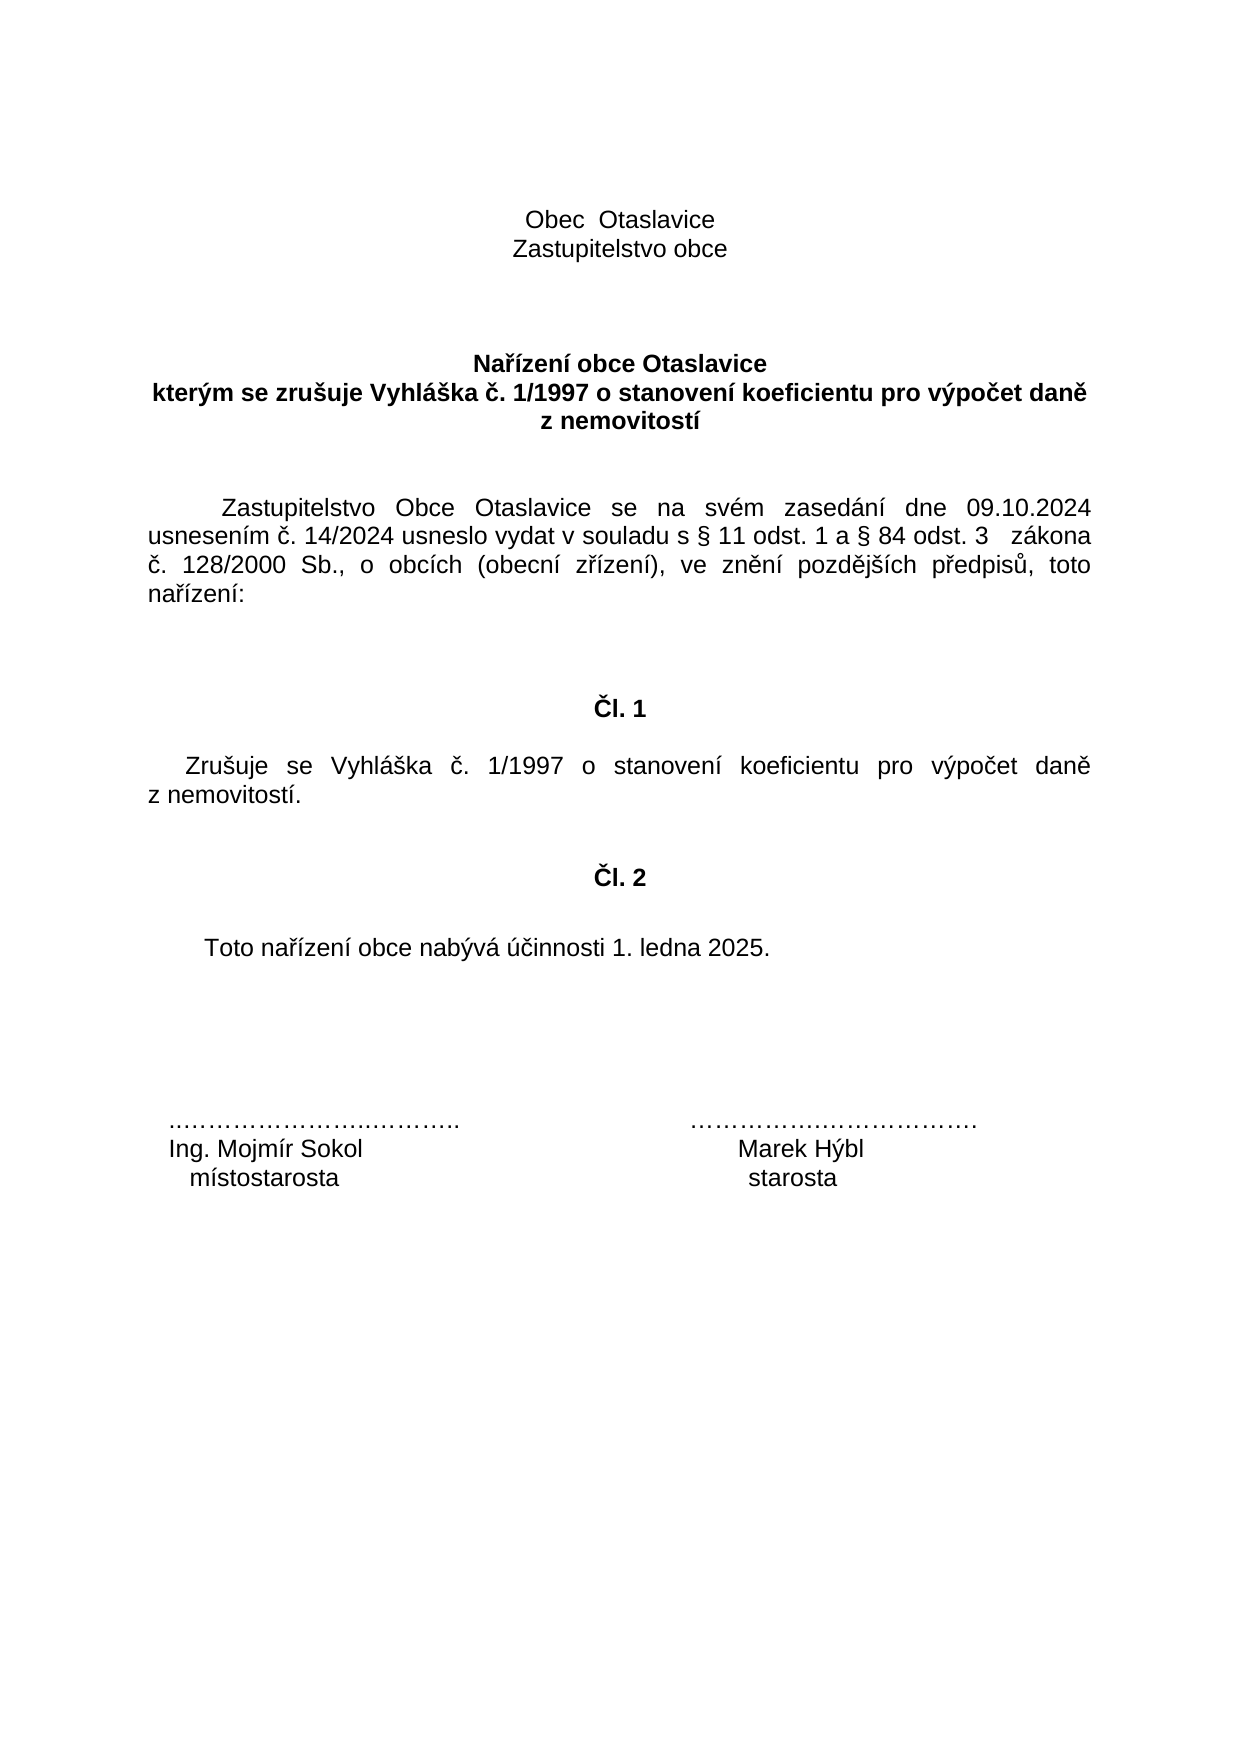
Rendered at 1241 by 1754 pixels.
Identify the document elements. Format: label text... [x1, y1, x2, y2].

text Obec Otaslavice [148, 205, 1093, 234]
text Ing. Mojmír Sokol Marek Hýbl [148, 1134, 1093, 1163]
text ..…………………..……….. …………….………………. [148, 1105, 1093, 1134]
text Zastupitelstvo obce [148, 234, 1093, 263]
text místostarosta starosta [148, 1163, 1093, 1191]
text Zrušuje se Vyhláška č. 1/1997 o stanovení koeficientu pro výpočet daně z nemovitostí. [148, 751, 1093, 809]
text Zastupitelstvo Obce Otaslavice se na svém zasedání dne 09.10.2024 usnesením č. 14/2024 usneslo vydat v souladu s § 11 odst. 1 a § 84 odst. 3 zákona č. 128/2000 Sb., o obcích (obecní zřízení), ve znění pozdějších předpisů, toto nařízení: [148, 493, 1093, 608]
subtitle Čl. 1 [148, 694, 1093, 723]
text kterým se zrušuje Vyhláška č. 1/1997 o stanovení koeficientu pro výpočet daně z nemovitostí [148, 378, 1093, 435]
text Toto nařízení obce nabývá účinnosti 1. ledna 2025. [148, 933, 1093, 961]
text Čl. 2 [148, 863, 1093, 891]
text Nařízení obce Otaslavice [148, 349, 1093, 378]
